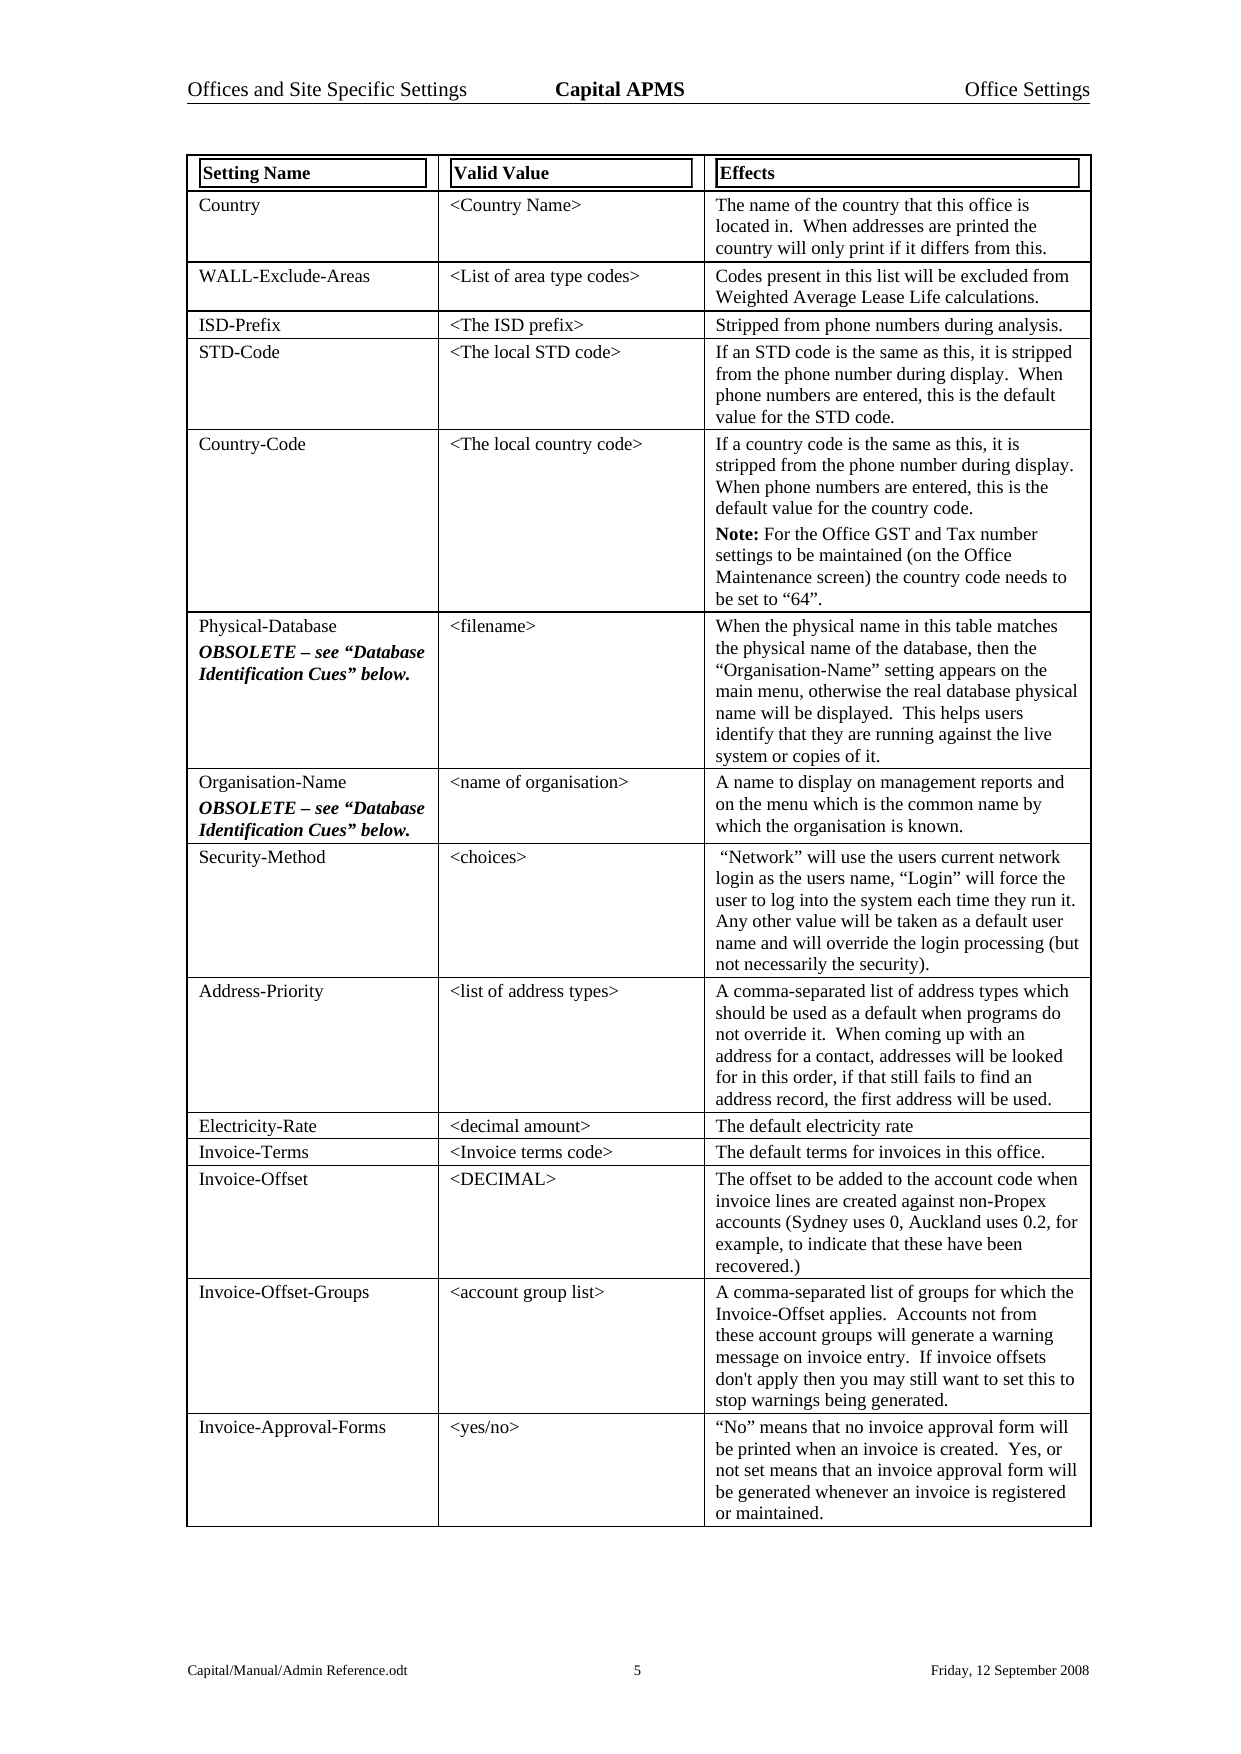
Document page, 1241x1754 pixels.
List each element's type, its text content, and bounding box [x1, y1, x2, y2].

table_cell The name of the country that this office is located in. When addresses are printed the country will only print if it differs from this. [705, 192, 1090, 261]
table_cell ISD-Prefix [188, 312, 438, 338]
table_cell When the physical name in this table matches the physical name of the database, then the “Organisation-Name” setting appears on the main menu, otherwise the real database physical name will be displayed. This helps users identify that they are running against the live system or copies of it. [705, 613, 1090, 768]
table_cell <List of area type codes> [439, 263, 704, 310]
table_cell Address-Priority [188, 978, 438, 1112]
table_cell Codes present in this list will be excluded from Weighted Average Lease Life calculations. [705, 263, 1090, 310]
table_cell Invoice-Terms [188, 1139, 438, 1165]
table_cell Country [188, 192, 438, 261]
table_cell Organisation-Name OBSOLETE – see “Database Identification Cues” below. [188, 769, 438, 842]
table_cell Physical-Database OBSOLETE – see “Database Identification Cues” below. [188, 613, 438, 768]
table_header Valid Value [439, 156, 704, 190]
table_cell If a country code is the same as this, it is stripped from the phone number during display. When phone numbers are entered, this is the default value for the country code. Note: For the Office GST and Tax number settings to be maintained (on the Office Maintenance screen) the country code needs to be set to “64”. [705, 430, 1090, 611]
table_cell STD-Code [188, 339, 438, 429]
table_cell Invoice-Offset-Groups [188, 1279, 438, 1413]
table_cell <The local country code> [439, 430, 704, 611]
table_cell <choices> [439, 844, 704, 977]
table_cell <The ISD prefix> [439, 312, 704, 338]
table_cell <Invoice terms code> [439, 1139, 704, 1165]
table_cell <decimal amount> [439, 1113, 704, 1138]
table_cell <list of address types> [439, 978, 704, 1112]
table_cell “No” means that no invoice approval form will be printed when an invoice is created. Yes, or not set means that an invoice approval form will be generated whenever an invoice is registered or maintained. [705, 1414, 1090, 1526]
table_cell <account group list> [439, 1279, 704, 1413]
table_cell Electricity-Rate [188, 1113, 438, 1138]
table_cell Country-Code [188, 430, 438, 611]
table_cell A comma-separated list of address types which should be used as a default when programs do not override it. When coming up with an address for a contact, addresses will be looked for in this order, if that still fails to find an address record, the first address will be used. [705, 978, 1090, 1112]
table_cell <DECIMAL> [439, 1166, 704, 1278]
table_cell <name of organisation> [439, 769, 704, 842]
table_cell The default terms for invoices in this office. [705, 1139, 1090, 1165]
table_cell A name to display on management reports and on the menu which is the common name by which the organisation is known. [705, 769, 1090, 842]
table_cell “Network” will use the users current network login as the users name, “Login” will force the user to log into the system each time they run it. Any other value will be taken as a default user name and will override the login processing (but not necessarily the security). [705, 844, 1090, 977]
table_cell If an STD code is the same as this, it is stripped from the phone number during display. When phone numbers are entered, this is the default value for the STD code. [705, 339, 1090, 429]
table_cell WALL-Exclude-Areas [188, 263, 438, 310]
table_cell A comma-separated list of groups for which the Invoice-Offset applies. Accounts not from these account groups will generate a warning message on invoice entry. If invoice offsets don't apply then you may still want to set this to stop warnings being generated. [705, 1279, 1090, 1413]
table_cell Stripped from phone numbers during analysis. [705, 312, 1090, 338]
table_header Setting Name [188, 156, 438, 190]
table_cell <yes/no> [439, 1414, 704, 1526]
table_header Effects [705, 156, 1090, 190]
table_cell The offset to be added to the account code when invoice lines are created against non-Propex accounts (Sydney uses 0, Auckland uses 0.2, for example, to indicate that these have been recovered.) [705, 1166, 1090, 1278]
table_cell <Country Name> [439, 192, 704, 261]
table_cell <The local STD code> [439, 339, 704, 429]
table_cell Invoice-Approval-Forms [188, 1414, 438, 1526]
table_cell <filename> [439, 613, 704, 768]
table_cell Security-Method [188, 844, 438, 977]
table_cell The default electricity rate [705, 1113, 1090, 1138]
table_cell Invoice-Offset [188, 1166, 438, 1278]
